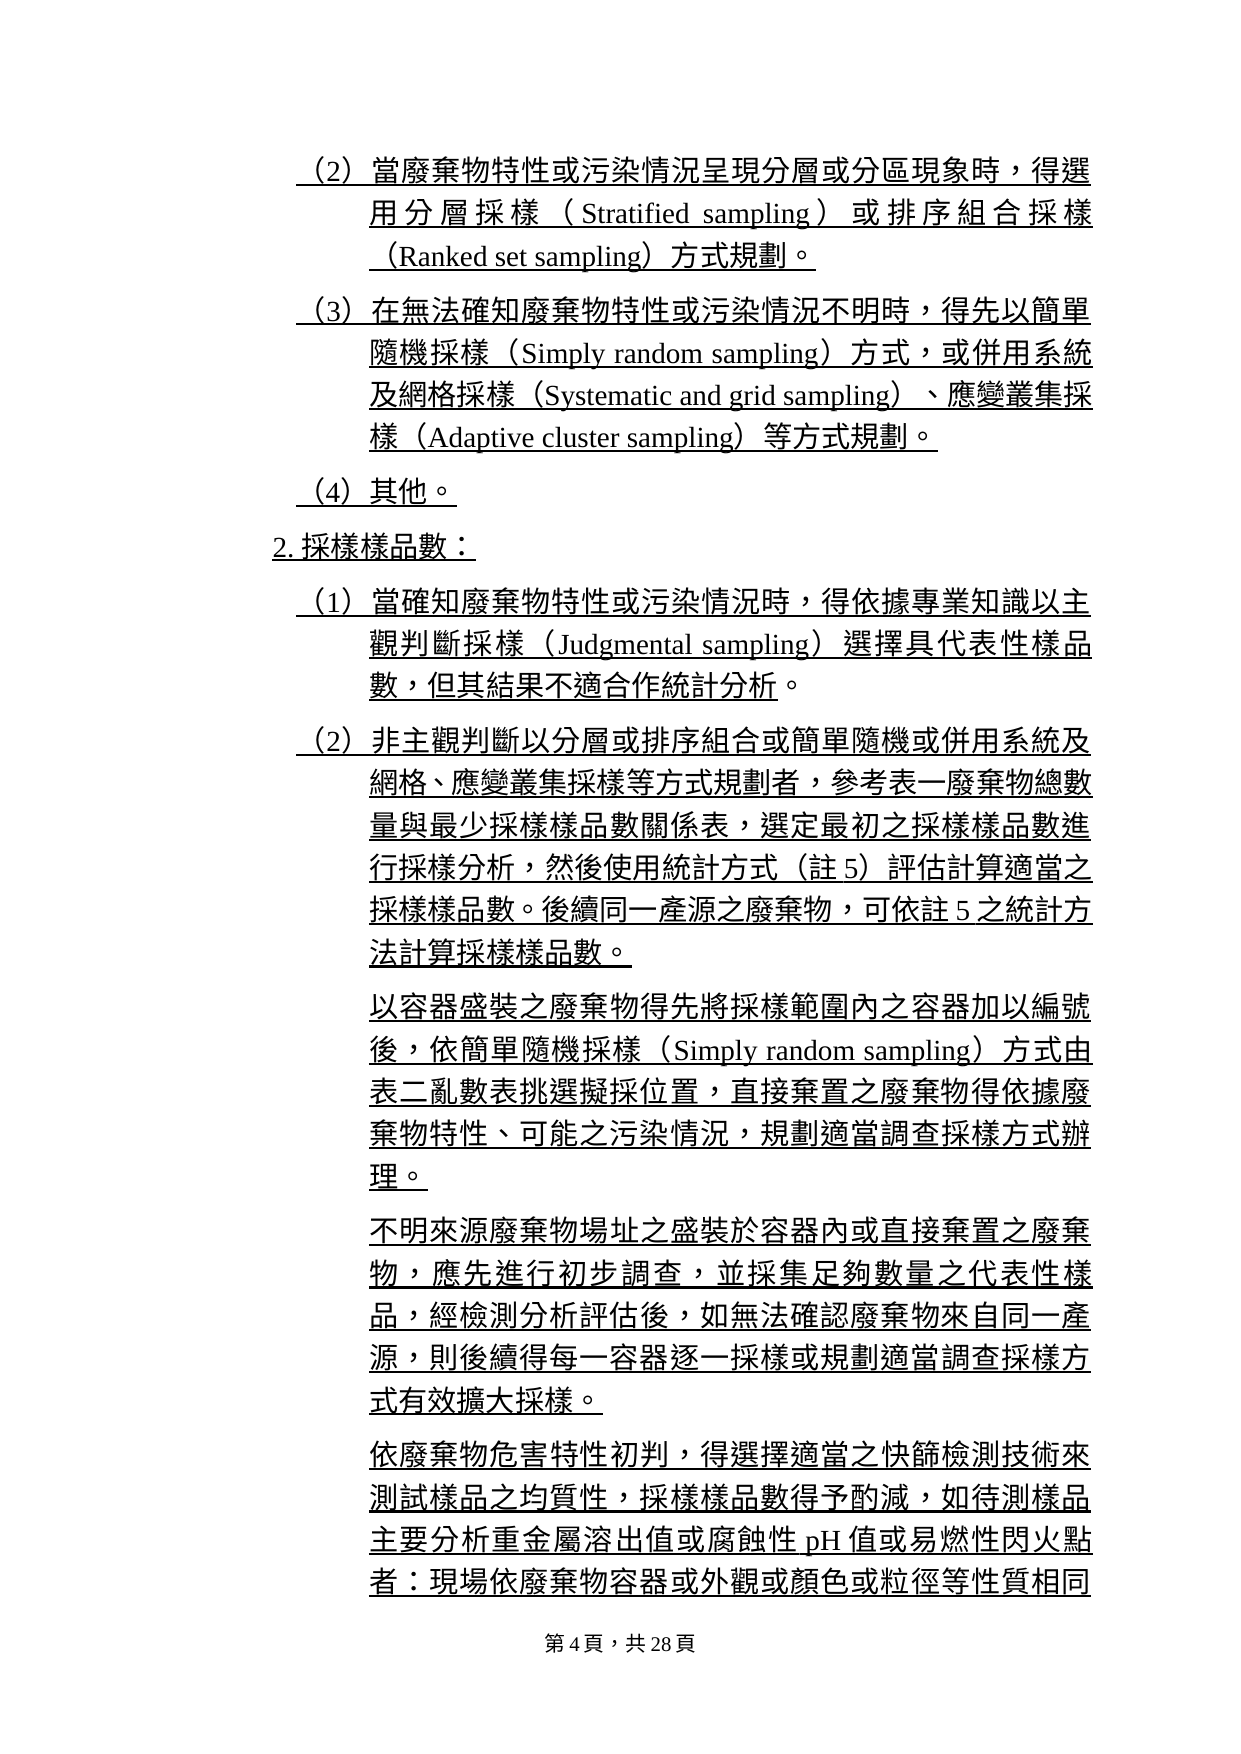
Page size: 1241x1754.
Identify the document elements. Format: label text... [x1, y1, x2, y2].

text （2）當廢棄物特性或污染情況呈現分層或分區現象時，得選用分層採樣（Stratified sampling）或排序組合採樣（Ranked set sampling）方式規劃。 [296, 148, 1092, 274]
text （4）其他。 [296, 469, 1092, 511]
text 者：現場依廢棄物容器或外觀或顏色或粒徑等性質相同 [369, 1555, 1092, 1601]
text 以容器盛裝之廢棄物得先將採樣範圍內之容器加以編號後，依簡單隨機採樣（Simply random sampling）方式由 [369, 984, 1092, 1063]
text 依廢棄物危害特性初判，得選擇適當之快篩檢測技術來測試樣品之均質性，採樣樣品數得予酌減，如待測樣品主要分析重金屬溶出值或腐蝕性pH值或易燃性閃火點 [369, 1432, 1092, 1553]
text 2. 採樣樣品數： [272, 523, 1092, 566]
text 品，經檢測分析評估後，如無法確認廢棄物來自同一產源，則後續得每一容器逐一採樣或規劃適當調查採樣方式有效擴大採樣。 [369, 1289, 1092, 1419]
text （2）非主觀判斷以分層或排序組合或簡單隨機或併用系統及網格、應變叢集採樣等方式規劃者，參考表一廢棄物總數量與最少採樣樣品數關係表，選定最初之採樣樣品數進行採樣分析，然後使用統計方式（註5）評估計算適當之採樣樣品數。後續同一產源之廢棄物，可依註5之統計方法計算採樣樣品數。 [296, 718, 1092, 971]
text 不明來源廢棄物場址之盛裝於容器內或直接棄置之廢棄物，應先進行初步調查，並採集足夠數量之代表性樣 [369, 1208, 1092, 1286]
text 表二亂數表挑選擬採位置，直接棄置之廢棄物得依據廢棄物特性、可能之污染情況，規劃適當調查採樣方式辦理。 [369, 1065, 1092, 1195]
text （1）當確知廢棄物特性或污染情況時，得依據專業知識以主觀判斷採樣（Judgmental sampling）選擇具代表性樣品數，但其結果不適合作統計分析。 [296, 578, 1092, 705]
text （3）在無法確知廢棄物特性或污染情況不明時，得先以簡單隨機採樣（Simply random sampling）方式，或併用系統及網格採樣（Systematic and grid sampling）、應變叢集採樣（Adaptive cluster sampling）等方式規劃。 [296, 287, 1092, 456]
